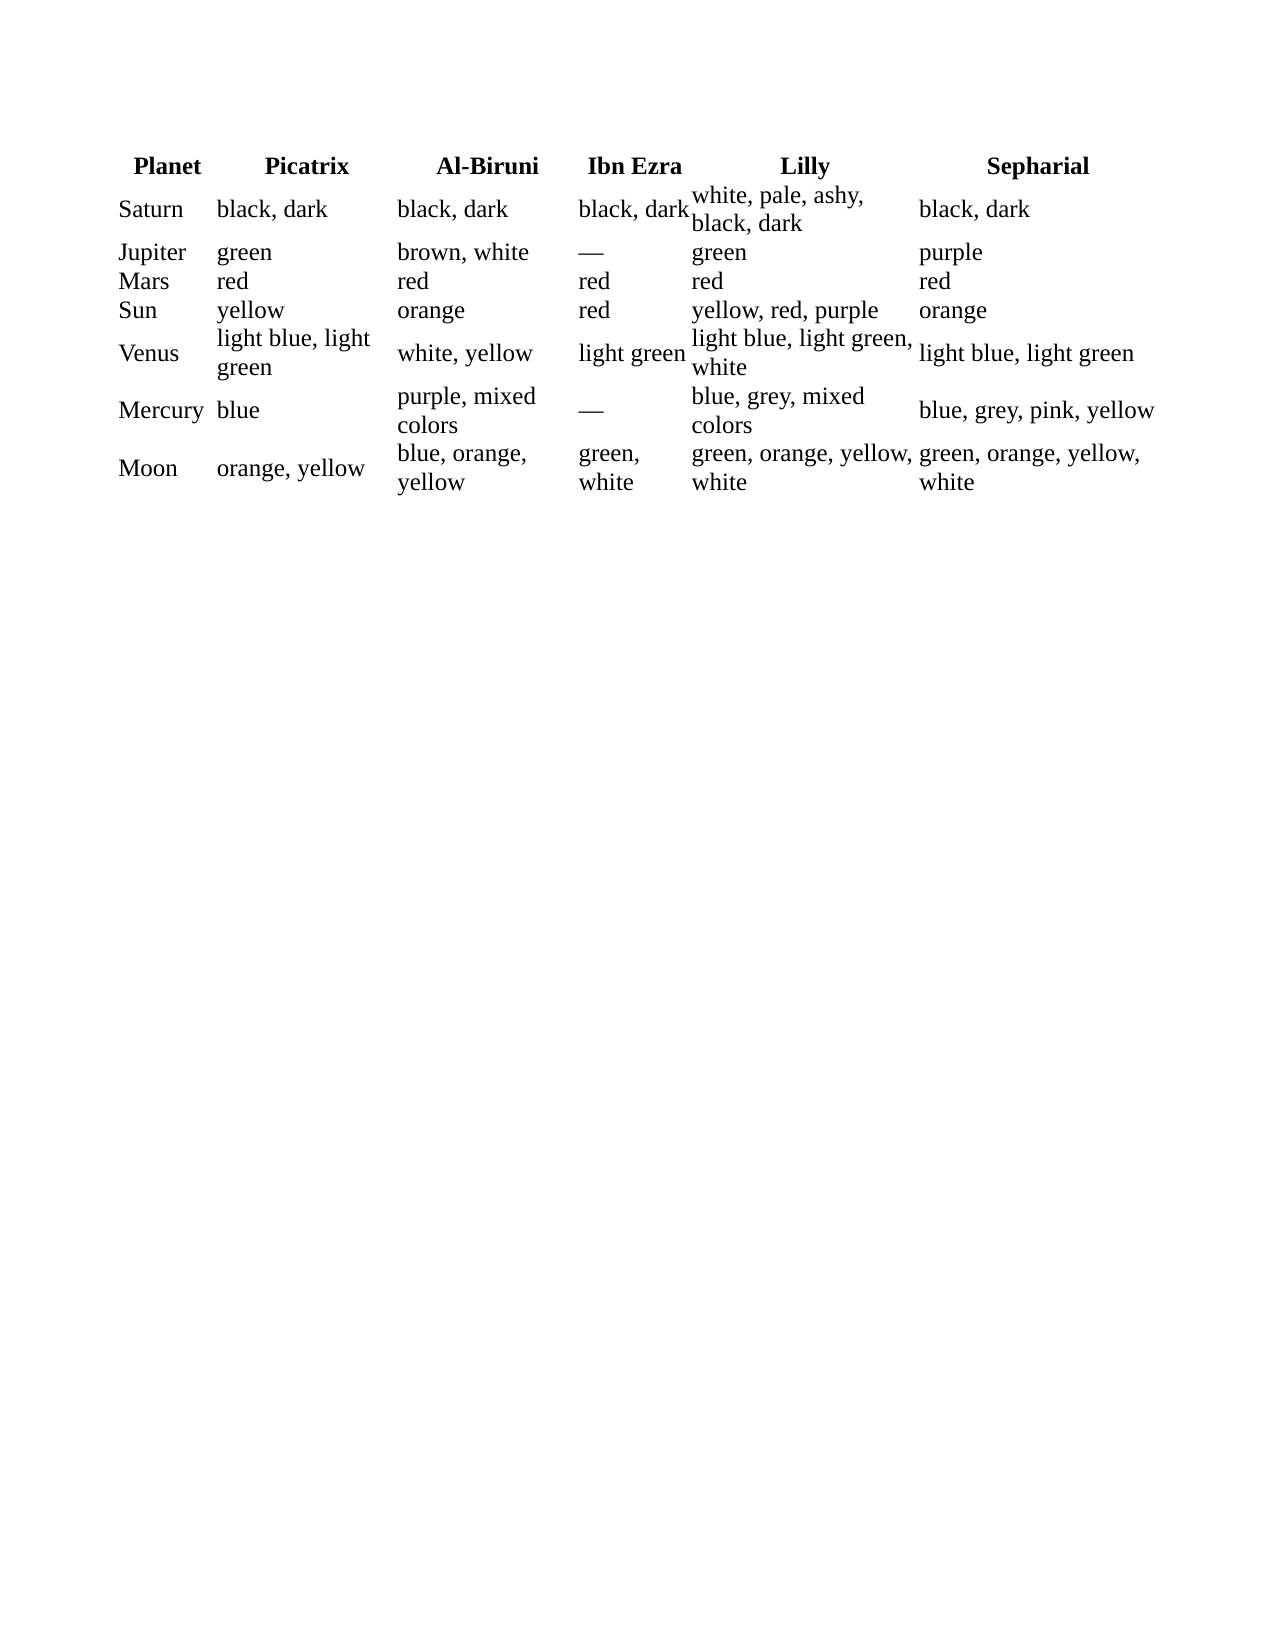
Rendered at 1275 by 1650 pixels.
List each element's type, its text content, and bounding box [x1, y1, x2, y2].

table_cell orange, yellow [217, 439, 397, 496]
table_cell red [919, 266, 1157, 295]
table_cell Venus [118, 324, 217, 381]
table_cell orange [397, 295, 578, 323]
table_cell green, orange, yellow, white [919, 439, 1157, 496]
table_cell red [578, 295, 691, 323]
table_cell purple, mixed colors [397, 381, 578, 438]
table_cell blue, grey, pink, yellow [919, 381, 1157, 438]
table_cell light blue, light green, white [691, 324, 919, 381]
table_cell Sun [118, 295, 217, 323]
table_cell black, dark [217, 180, 397, 237]
table_cell Moon [118, 439, 217, 496]
table_cell red [578, 266, 691, 295]
table_cell light green [578, 324, 691, 381]
table_cell yellow [217, 295, 397, 323]
table_cell light blue, light green [919, 324, 1157, 381]
table_cell Saturn [118, 180, 217, 237]
table_header Lilly [691, 147, 919, 180]
table_cell light blue, light green [217, 324, 397, 381]
table_cell black, dark [578, 180, 691, 237]
table_cell Mars [118, 266, 217, 295]
table_cell black, dark [397, 180, 578, 237]
table_cell white, yellow [397, 324, 578, 381]
table_cell Jupiter [118, 237, 217, 266]
table_cell red [397, 266, 578, 295]
table_header Ibn Ezra [578, 147, 691, 180]
table_cell white, pale, ashy, black, dark [691, 180, 919, 237]
table_header Sepharial [919, 147, 1157, 180]
table_cell blue, grey, mixed colors [691, 381, 919, 438]
table_cell yellow, red, purple [691, 295, 919, 323]
table_cell purple [919, 237, 1157, 266]
table_cell — [578, 381, 691, 438]
table_header Planet [118, 147, 217, 180]
table_cell green [217, 237, 397, 266]
table_cell black, dark [919, 180, 1157, 237]
table_cell green [691, 237, 919, 266]
table_header Al-Biruni [397, 147, 578, 180]
table_cell — [578, 237, 691, 266]
table_cell Mercury [118, 381, 217, 438]
table_cell blue [217, 381, 397, 438]
table_cell green, white [578, 439, 691, 496]
table_cell brown, white [397, 237, 578, 266]
table_cell blue, orange, yellow [397, 439, 578, 496]
table_cell red [217, 266, 397, 295]
table_header Picatrix [217, 147, 397, 180]
table_cell green, orange, yellow, white [691, 439, 919, 496]
table_cell orange [919, 295, 1157, 323]
table_cell red [691, 266, 919, 295]
